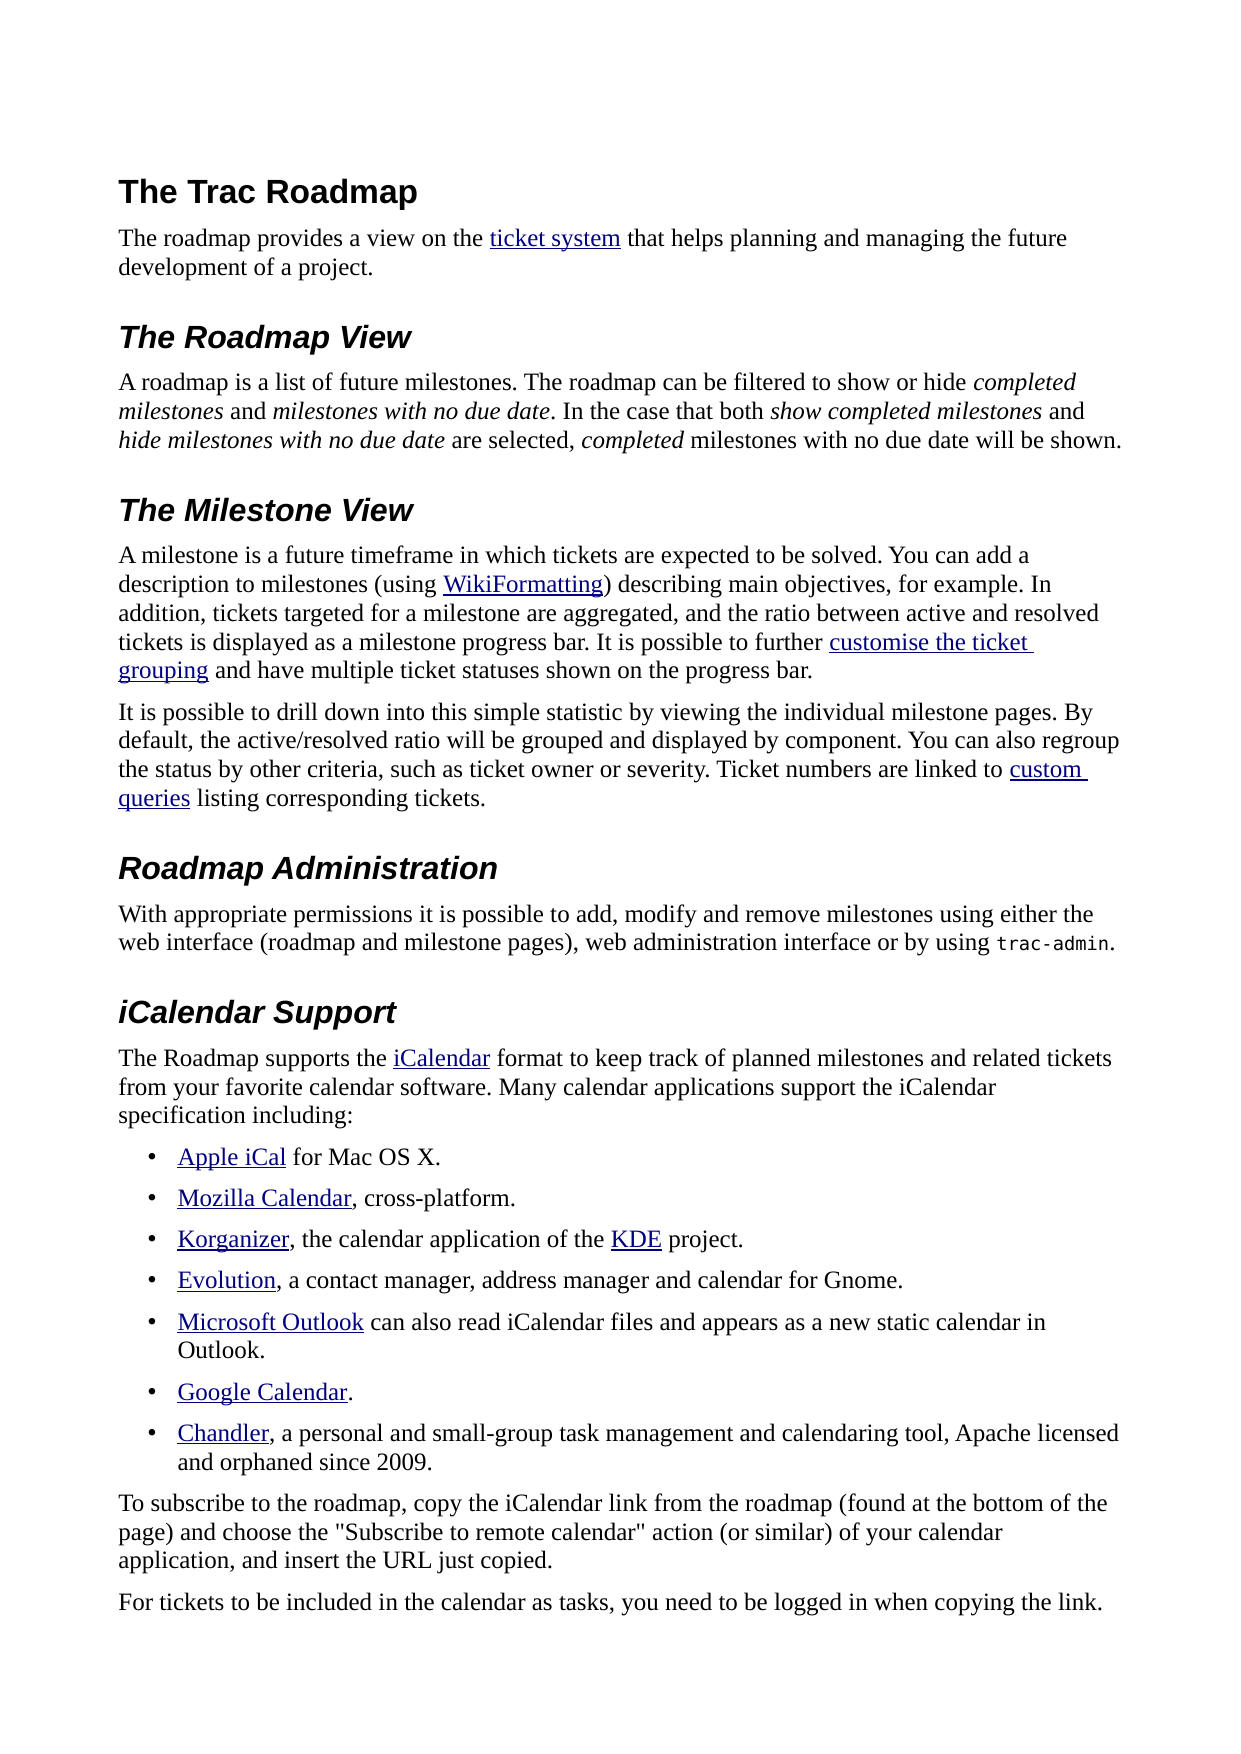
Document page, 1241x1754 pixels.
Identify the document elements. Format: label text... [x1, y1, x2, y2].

subtitle The Milestone View [118, 491, 1122, 528]
text For tickets to be included in the calendar as tasks, you need to be logged in when copying the link. [118, 1587, 1122, 1616]
list ​Apple iCal for Mac OS X. [148, 1142, 1122, 1171]
subtitle The Roadmap View [118, 318, 1122, 355]
subtitle Roadmap Administration [118, 849, 1122, 886]
list ​Mozilla Calendar, cross-platform. [148, 1183, 1122, 1212]
list ​Evolution, a contact manager, address manager and calendar for Gnome. [148, 1266, 1122, 1294]
list ​Microsoft Outlook can also read iCalendar files and appears as a new static calendar in Outlook. [148, 1307, 1122, 1364]
list ​Chandler, a personal and small-group task management and calendaring tool, Apache licensed and orphaned since 2009. [148, 1418, 1122, 1476]
list ​Google Calendar. [148, 1377, 1122, 1406]
subtitle The Trac Roadmap [118, 172, 1122, 211]
text A milestone is a future timeframe in which tickets are expected to be solved. You can add a description to milestones (using WikiFormatting) describing main objectives, for example. In addition, tickets targeted for a milestone are aggregated, and the ratio between active and resolved tickets is displayed as a milestone progress bar. It is possible to further ​customise the ticket grouping and have multiple ticket statuses shown on the progress bar. [118, 541, 1122, 684]
subtitle iCalendar Support [118, 994, 1122, 1031]
text The Roadmap supports the ​iCalendar format to keep track of planned milestones and related tickets from your favorite calendar software. Many calendar applications support the iCalendar specification including: [118, 1043, 1122, 1129]
list ​Korganizer, the calendar application of the ​KDE project. [148, 1224, 1122, 1253]
text It is possible to drill down into this simple statistic by viewing the individual milestone pages. By default, the active/resolved ratio will be grouped and displayed by component. You can also regroup the status by other criteria, such as ticket owner or severity. Ticket numbers are linked to custom queries listing corresponding tickets. [118, 697, 1122, 812]
text With appropriate permissions it is possible to add, modify and remove milestones using either the web interface (roadmap and milestone pages), web administration interface or by using trac-admin. [118, 899, 1122, 956]
text A roadmap is a list of future milestones. The roadmap can be filtered to show or hide completed milestones and milestones with no due date. In the case that both show completed milestones and hide milestones with no due date are selected, completed milestones with no due date will be shown. [118, 367, 1122, 454]
text The roadmap provides a view on the ticket system that helps planning and managing the future development of a project. [118, 223, 1122, 281]
text To subscribe to the roadmap, copy the iCalendar link from the roadmap (found at the bottom of the page) and choose the "Subscribe to remote calendar" action (or similar) of your calendar application, and insert the URL just copied. [118, 1488, 1122, 1574]
